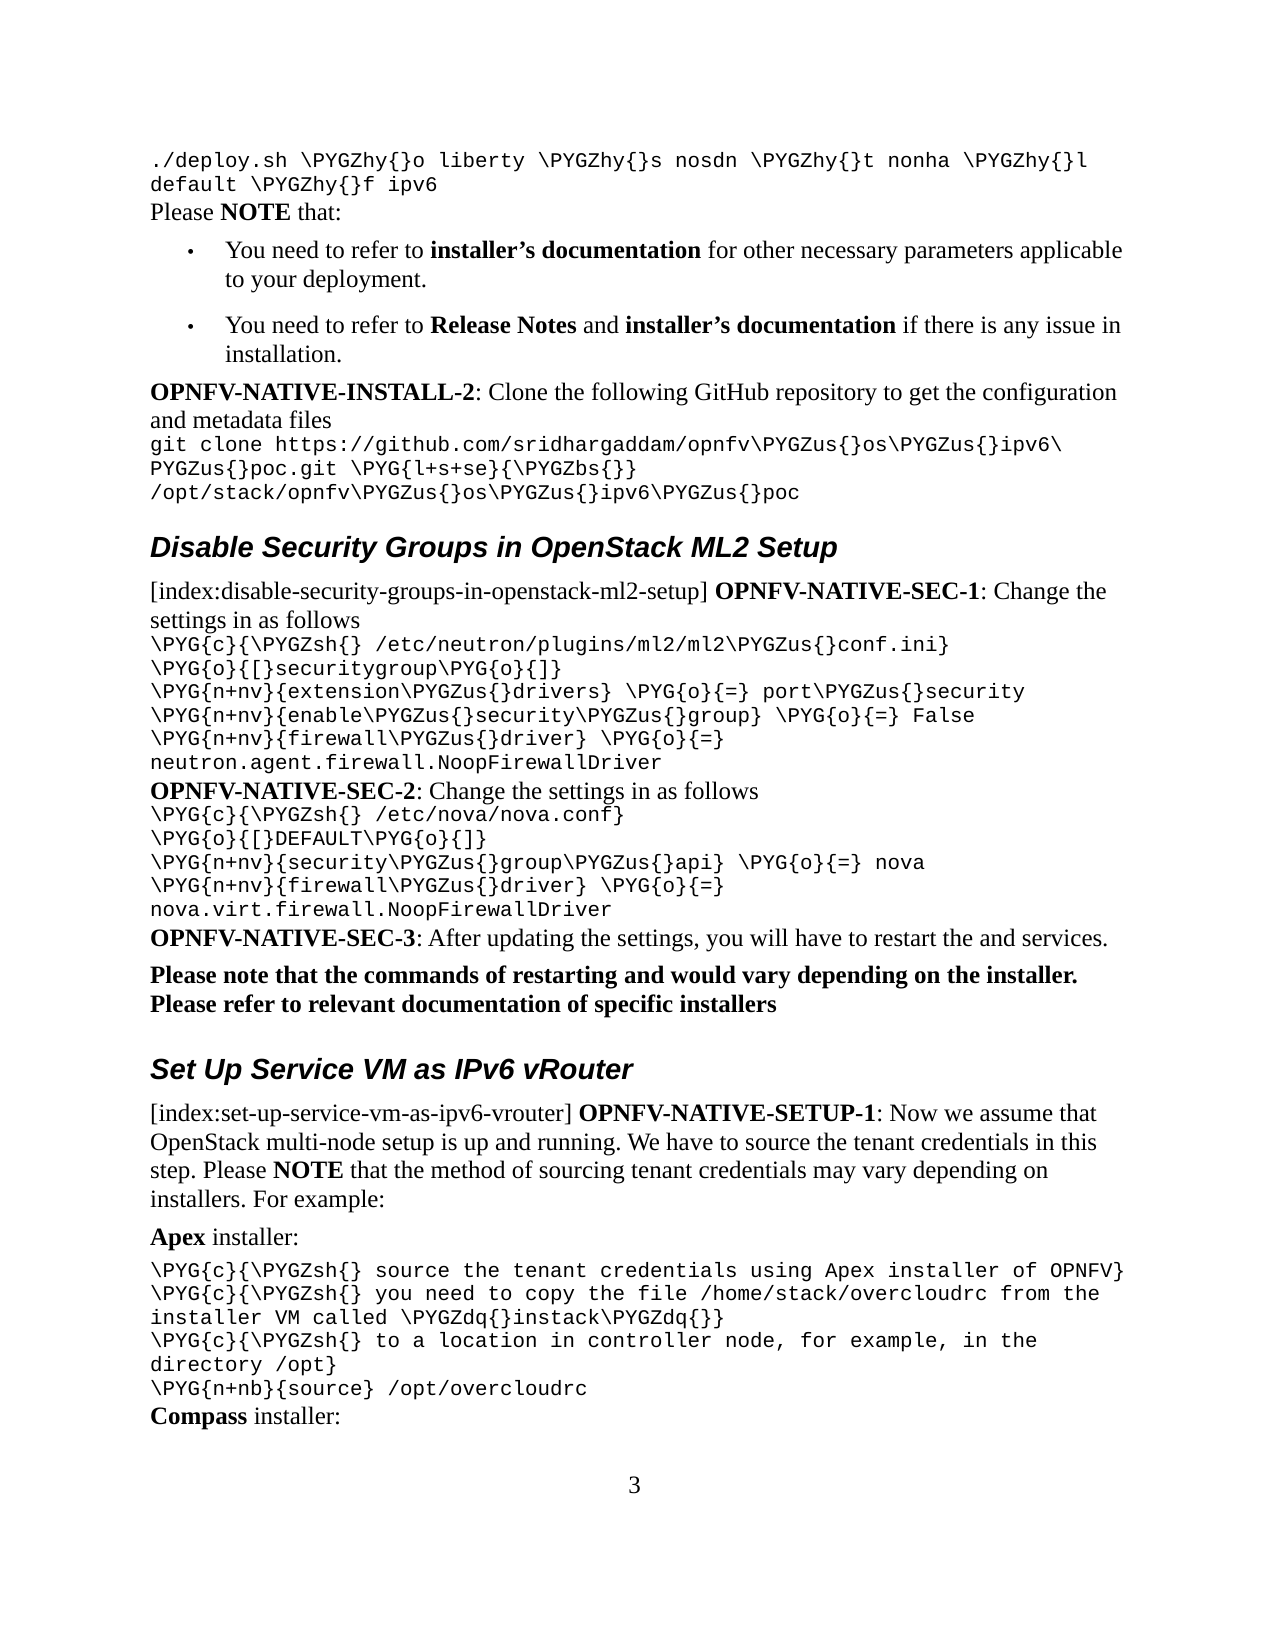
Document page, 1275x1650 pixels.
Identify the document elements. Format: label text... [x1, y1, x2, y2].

list You need to refer to Release Notes and installer’s documentation if there is any issue in installation. [187, 310, 1125, 368]
text \PYG{c}{\PYGZsh{} /etc/neutron/plugins/ml2/ml2\PYGZus{}conf.ini} [150, 634, 1125, 657]
text \PYG{c}{\PYGZsh{} source the tenant credentials using Apex installer of OPNFV} [150, 1259, 1125, 1283]
text Compass installer: [150, 1401, 1125, 1430]
subtitle Disable Security Groups in OpenStack ML2 Setup [150, 530, 1125, 564]
text Please note that the commands of restarting and would vary depending on the installer. Please refer to relevant documentation of specific installers [150, 960, 1125, 1018]
text Please NOTE that: [150, 197, 1125, 226]
text \PYG{n+nv}{security\PYGZus{}group\PYGZus{}api} \PYG{o}{=} nova [150, 852, 1125, 875]
list You need to refer to installer’s documentation for other necessary parameters applicable to your deployment. [187, 235, 1125, 292]
text OPNFV-NATIVE-SEC-3: After updating the settings, you will have to restart the and services. [150, 923, 1125, 951]
text \PYG{n+nv}{extension\PYGZus{}drivers} \PYG{o}{=} port\PYGZus{}security [150, 681, 1125, 705]
text Apex installer: [150, 1222, 1125, 1251]
text \PYG{c}{\PYGZsh{} /etc/nova/nova.conf} [150, 804, 1125, 828]
text \PYG{n+nb}{source} /opt/overcloudrc [150, 1378, 1125, 1401]
text /opt/stack/opnfv\PYGZus{}os\PYGZus{}ipv6\PYGZus{}poc [150, 482, 1125, 505]
text \PYG{o}{[}securitygroup\PYG{o}{]} [150, 657, 1125, 681]
text OPNFV-NATIVE-SEC-2: Change the settings in as follows [150, 776, 1125, 804]
subtitle Set Up Service VM as IPv6 vRouter [150, 1052, 1125, 1085]
text \PYG{n+nv}{firewall\PYGZus{}driver} \PYG{o}{=} neutron.agent.firewall.NoopFirewallDriver [150, 728, 1125, 776]
text [index:disable-security-groups-in-openstack-ml2-setup] OPNFV-NATIVE-SEC-1: Change the settings in as follows [150, 576, 1125, 634]
text \PYG{n+nv}{firewall\PYGZus{}driver} \PYG{o}{=} nova.virt.firewall.NoopFirewallDriver [150, 875, 1125, 923]
text \PYG{c}{\PYGZsh{} to a location in controller node, for example, in the directory /opt} [150, 1331, 1125, 1378]
text \PYG{o}{[}DEFAULT\PYG{o}{]} [150, 828, 1125, 852]
text [index:set-up-service-vm-as-ipv6-vrouter] OPNFV-NATIVE-SETUP-1: Now we assume that OpenStack multi-node setup is up and running. We have to source the tenant credentials in this step. Please NOTE that the method of sourcing tenant credentials may vary depending on installers. For example: [150, 1098, 1125, 1213]
text OPNFV-NATIVE-INSTALL-2: Clone the following GitHub repository to get the configuration and metadata files [150, 377, 1125, 434]
text \PYG{n+nv}{enable\PYGZus{}security\PYGZus{}group} \PYG{o}{=} False [150, 705, 1125, 728]
text ./deploy.sh \PYGZhy{}o liberty \PYGZhy{}s nosdn \PYGZhy{}t nonha \PYGZhy{}l default \PYGZhy{}f ipv6 [150, 150, 1125, 197]
text git clone https://github.com/sridhargaddam/opnfv\PYGZus{}os\PYGZus{}ipv6\PYGZus{}poc.git \PYG{l+s+se}{\PYGZbs{}} [150, 434, 1125, 482]
text \PYG{c}{\PYGZsh{} you need to copy the file /home/stack/overcloudrc from the installer VM called \PYGZdq{}instack\PYGZdq{}} [150, 1283, 1125, 1331]
